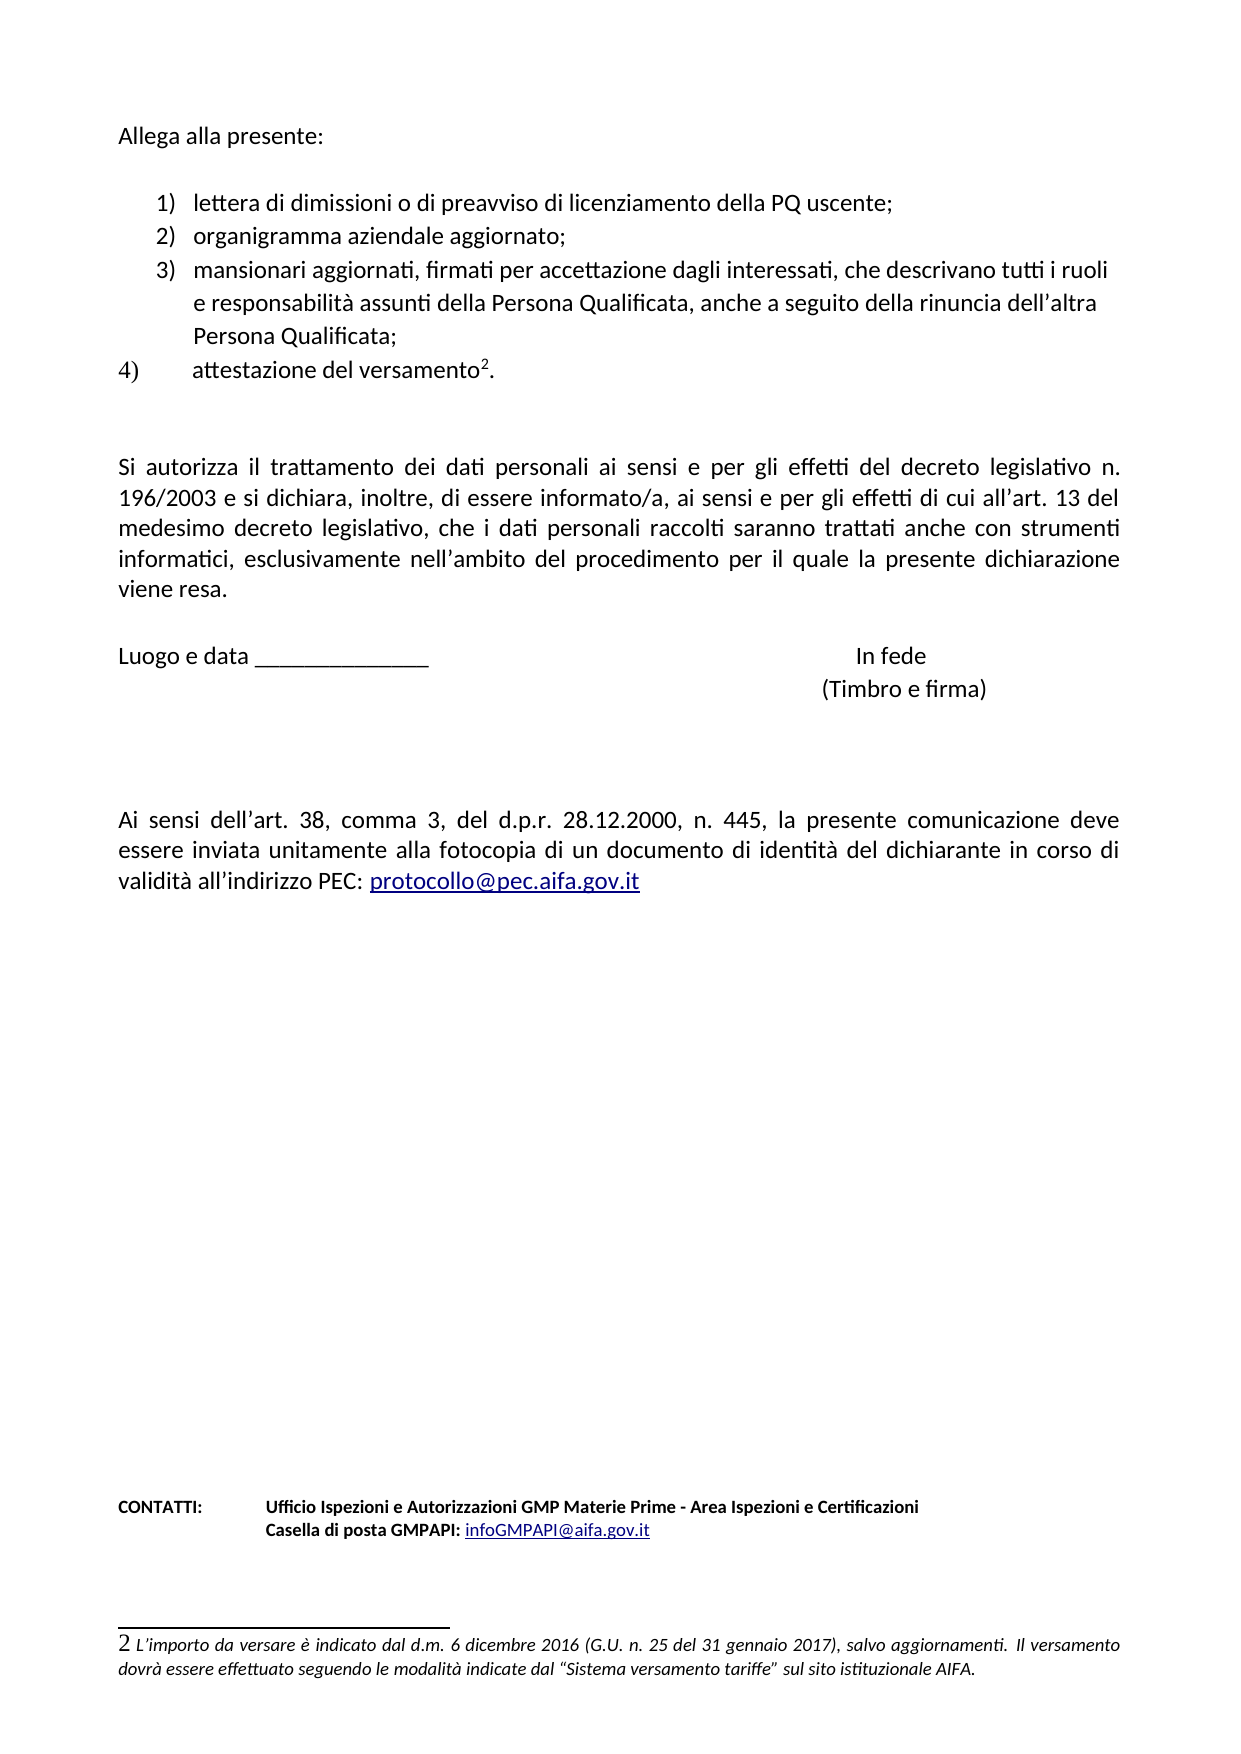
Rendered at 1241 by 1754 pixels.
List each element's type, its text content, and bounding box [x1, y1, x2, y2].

list attestazione del versamento. [118, 351, 1130, 385]
text Si autorizza il trattamento dei dati personali ai sensi e per gli effetti del decreto legislativo n. 196/2003 e si dichiara, inoltre, di essere informato/a, ai sensi e per gli effetti di cui all’art. 13 del medesimo decreto legislativo, che i dati personali raccolti saranno trattati anche con strumenti informatici, esclusivamente nell’ambito del procedimento per il quale la presente dichiarazione viene resa. [118, 451, 1122, 604]
text (Timbro e firma) [118, 671, 1122, 704]
list mansionari aggiornati, firmati per accettazione dagli interessati, che descrivano tutti i ruoli e responsabilità assunti della Persona Qualificata, anche a seguito della rinuncia dell’altra Persona Qualificata; [156, 251, 1122, 351]
list lettera di dimissioni o di preavviso di licenziamento della PQ uscente; [156, 185, 1122, 218]
subtitle Luogo e data ______________ In fede [118, 637, 1122, 671]
text Allega alla presente: [118, 118, 1130, 151]
list L’importo da versare è indicato dal d.m. 6 dicembre 2016 (G.U. n. 25 del 31 gennaio 2017), salvo aggiornamenti. Il versamento dovrà essere effettuato seguendo le modalità indicate dal “Sistema versamento tariffe” sul sito istituzionale AIFA. [118, 1628, 1122, 1680]
subtitle CONTATTI: Ufficio Ispezioni e Autorizzazioni GMP Materie Prime - Area Ispezioni e Certificazioni [118, 1496, 1122, 1518]
text Casella di posta GMPAPI: infoGMPAPI@aifa.gov.it [266, 1518, 1122, 1541]
list organigramma aziendale aggiornato; [156, 218, 1122, 251]
text Ai sensi dell’art. 38, comma 3, del d.p.r. 28.12.2000, n. 445, la presente comunicazione deve essere inviata unitamente alla fotocopia di un documento di identità del dichiarante in corso di validità all’indirizzo PEC: protocollo@pec.aifa.gov.it [118, 804, 1122, 896]
